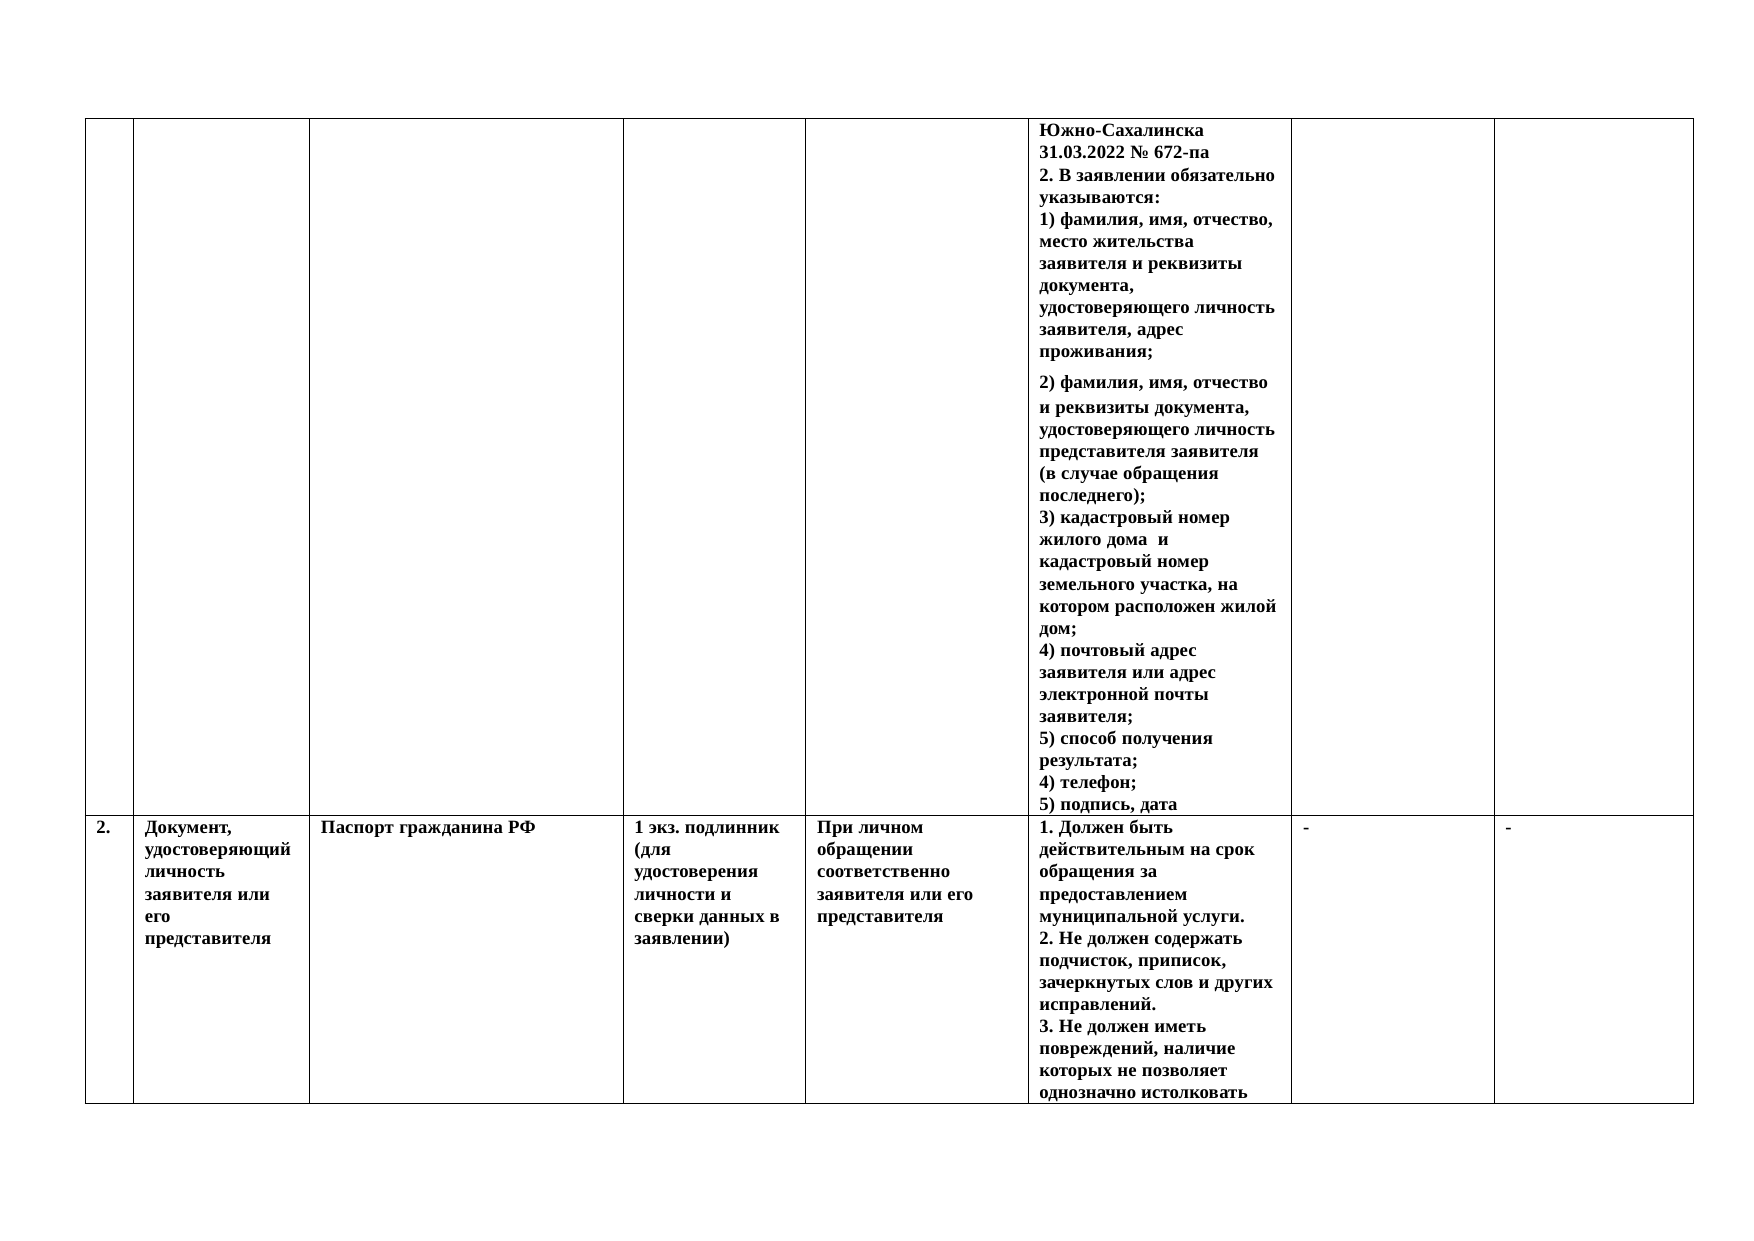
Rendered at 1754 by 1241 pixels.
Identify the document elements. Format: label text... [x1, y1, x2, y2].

table_cell [134, 119, 309, 815]
table_cell - [1495, 816, 1693, 1103]
table_cell [624, 119, 805, 815]
table_cell Документ, удостоверяющий личность заявителя или его представителя [134, 816, 309, 1103]
table_cell [1495, 119, 1693, 815]
table_cell 1 экз. подлинник (для удостоверения личности и сверки данных в заявлении) [624, 816, 805, 1103]
table_cell 2. [86, 816, 133, 1103]
table_cell - [1292, 816, 1494, 1103]
table_cell [86, 119, 133, 815]
table_cell [310, 119, 623, 815]
table_cell [1292, 119, 1494, 815]
table_cell 1. Должен быть действительным на срок обращения за предоставлением муниципальной услуги. 2. Не должен содержать подчисток, приписок, зачеркнутых слов и других исправлений. 3. Не должен иметь повреждений, наличие которых не позволяет однозначно истолковать [1029, 816, 1291, 1103]
table_cell При личном обращении соответственно заявителя или его представителя [806, 816, 1028, 1103]
table_cell Паспорт гражданина РФ [310, 816, 623, 1103]
table_cell Южно-Сахалинска 31.03.2022 № 672-па 2. В заявлении обязательно указываются: 1) фамилия, имя, отчество, место жительства заявителя и реквизиты документа, удостоверяющего личность заявителя, адрес проживания; 2) фамилия, имя, отчество и реквизиты документа, удостоверяющего личность представителя заявителя (в случае обращения последнего); 3) кадастровый номер жилого дома и кадастровый номер земельного участка, на котором расположен жилой дом; 4) почтовый адрес заявителя или адрес электронной почты заявителя; 5) способ получения результата; 4) телефон; 5) подпись, дата [1029, 119, 1291, 815]
table_cell [806, 119, 1028, 815]
